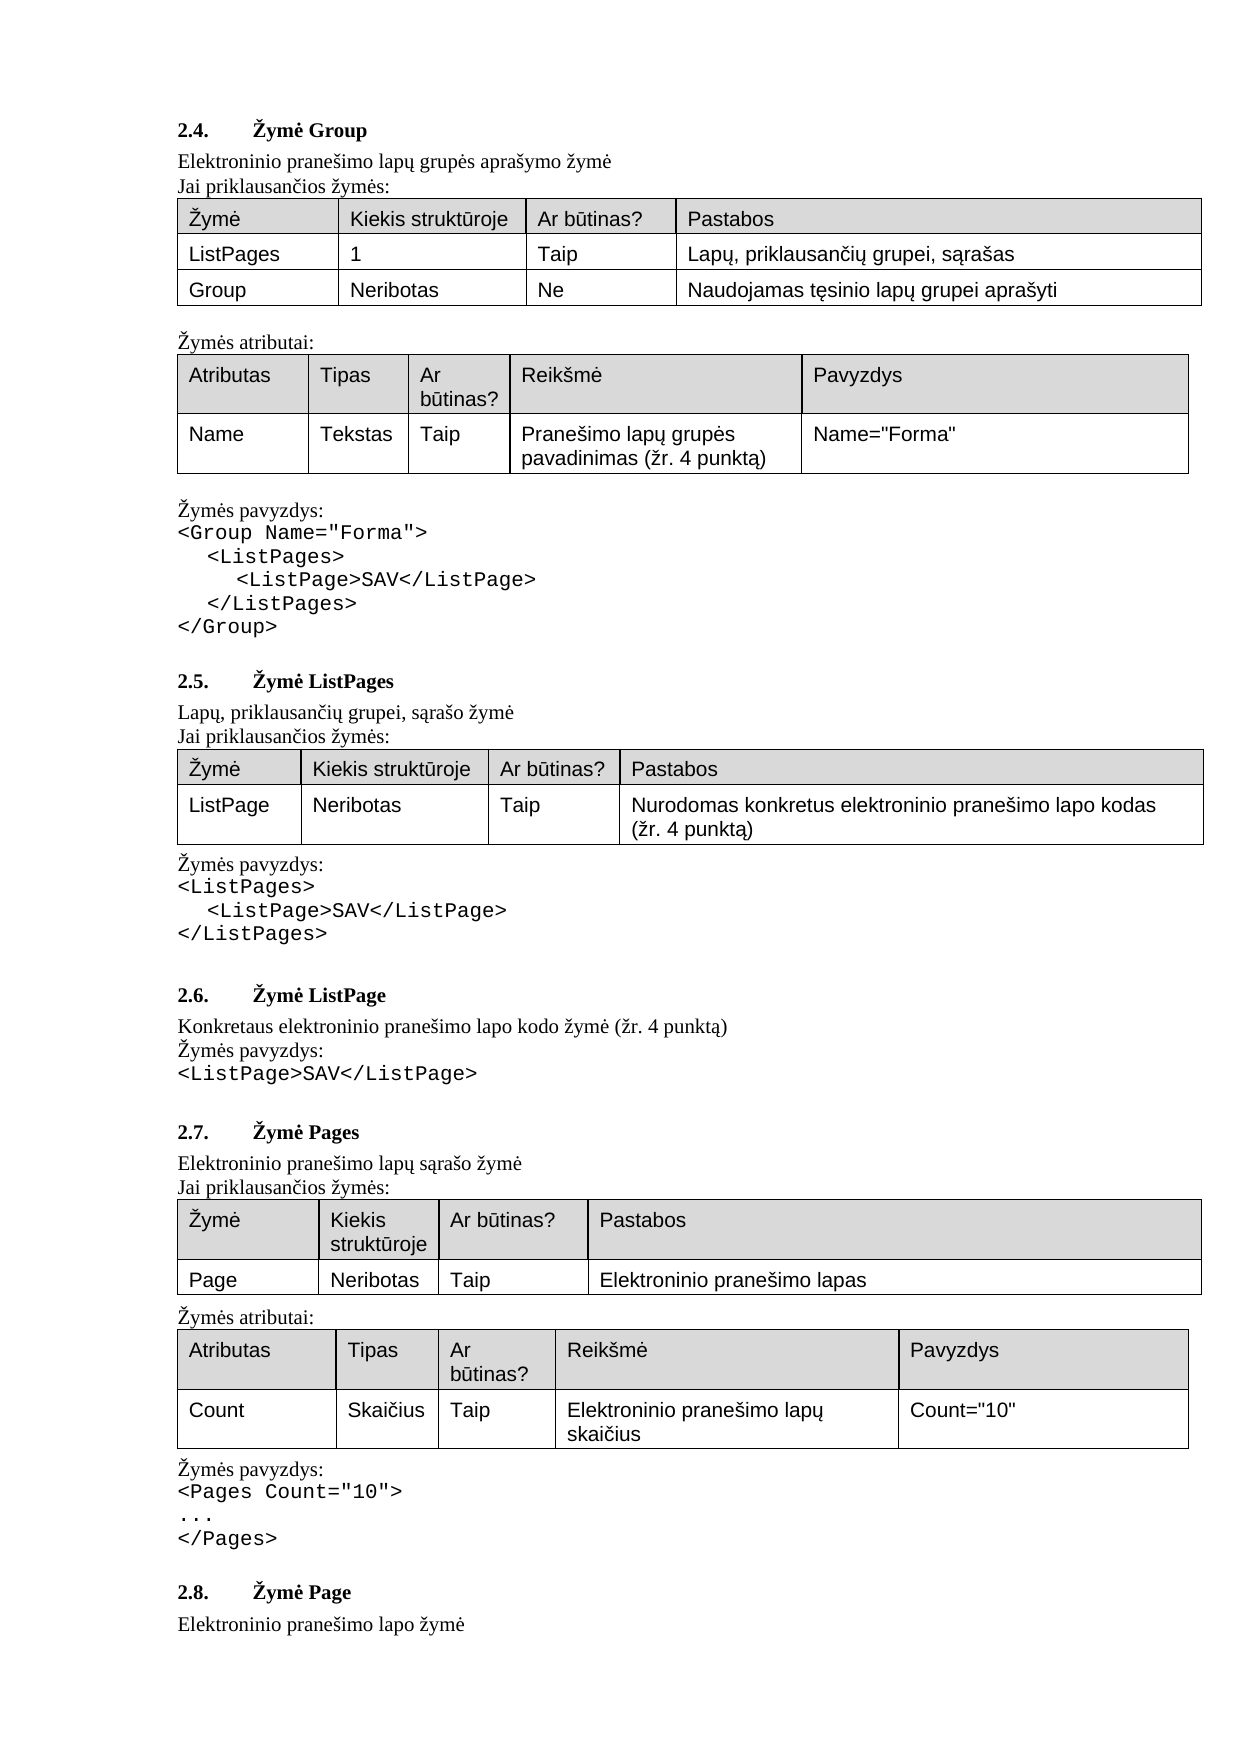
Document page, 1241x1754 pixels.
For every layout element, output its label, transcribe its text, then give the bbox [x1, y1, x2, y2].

table_header Kiekis struktūroje [339, 199, 525, 233]
text Žymės atributai: [177, 1305, 1166, 1329]
table_cell Taip [439, 1390, 555, 1448]
table_cell 1 [339, 234, 526, 269]
table_header Žymė [178, 1200, 318, 1259]
text 2.6. Žymė ListPage [177, 983, 1166, 1007]
table_header Reikšmė [511, 355, 801, 413]
table_cell Ne [527, 270, 676, 304]
table_cell Taip [527, 234, 676, 269]
table_header Atributas [178, 1330, 335, 1389]
table_cell Taip [489, 785, 619, 844]
table_cell Tekstas [309, 414, 408, 473]
table_cell Taip [409, 414, 509, 473]
table_cell Neribotas [339, 270, 526, 304]
table_cell ListPages [178, 234, 338, 269]
text <Group Name="Forma"> [177, 522, 1166, 546]
table_cell Pranešimo lapų grupės pavadinimas (žr. 4 punktą) [511, 414, 801, 473]
text <ListPage>SAV</ListPage> [177, 1062, 1166, 1086]
table_header Pavyzdys [803, 355, 1188, 413]
table_header Pastabos [677, 199, 1201, 233]
table_cell Count="10" [899, 1390, 1188, 1448]
table_header Tipas [309, 355, 408, 413]
table_cell Neribotas [302, 785, 488, 844]
table_header Tipas [337, 1330, 438, 1389]
table_cell Neribotas [319, 1260, 438, 1294]
text Elektroninio pranešimo lapų sąrašo žymė [177, 1151, 1166, 1175]
table_cell Name="Forma" [802, 414, 1188, 473]
text </Pages> [177, 1528, 1166, 1552]
table_header Pavyzdys [900, 1330, 1188, 1389]
text 2.5. Žymė ListPages [177, 669, 1166, 693]
text </ListPages> [177, 923, 1166, 947]
text <ListPage>SAV</ListPage> [177, 569, 1166, 593]
table_cell Nurodomas konkretus elektroninio pranešimo lapo kodas (žr. 4 punktą) [620, 785, 1203, 844]
table_cell Page [178, 1260, 318, 1294]
table_cell Lapų, priklausančių grupei, sąrašas [677, 234, 1201, 269]
table_header Ar būtinas? [409, 355, 509, 413]
text Lapų, priklausančių grupei, sąrašo žymė [177, 700, 1166, 724]
text 2.7. Žymė Pages [177, 1120, 1166, 1144]
table_header Ar būtinas? [489, 750, 619, 784]
text Žymės pavyzdys: [177, 1038, 1166, 1062]
table_cell Skaičius [337, 1390, 438, 1448]
text </Group> [177, 617, 1166, 640]
text Žymės pavyzdys: [177, 1457, 1166, 1481]
text <ListPages> [177, 546, 1166, 569]
table_header Žymė [178, 199, 338, 233]
table_cell Elektroninio pranešimo lapas [589, 1260, 1201, 1294]
text Žymės pavyzdys: [177, 852, 1166, 876]
text 2.8. Žymė Page [177, 1580, 1166, 1604]
table_header Pastabos [589, 1200, 1201, 1259]
table_cell Count [178, 1390, 336, 1448]
table_cell Name [178, 414, 308, 473]
table_cell Elektroninio pranešimo lapų skaičius [556, 1390, 898, 1448]
table_cell Naudojamas tęsinio lapų grupei aprašyti [677, 270, 1201, 304]
text Jai priklausančios žymės: [177, 173, 1166, 198]
text Jai priklausančios žymės: [177, 1175, 1166, 1199]
text Elektroninio pranešimo lapų grupės aprašymo žymė [177, 149, 1166, 173]
table_cell Taip [439, 1260, 588, 1294]
table_header Reikšmė [556, 1330, 898, 1389]
text <ListPages> [177, 876, 1166, 900]
text <Pages Count="10"> [177, 1481, 1166, 1504]
text <ListPage>SAV</ListPage> [177, 900, 1166, 923]
text Elektroninio pranešimo lapo žymė [177, 1612, 1166, 1636]
table_header Atributas [178, 355, 308, 413]
table_cell ListPage [178, 785, 301, 844]
table_cell Group [178, 270, 338, 304]
text Žymės atributai: [177, 329, 1166, 354]
table_header Kiekis struktūroje [302, 750, 488, 784]
text Konkretaus elektroninio pranešimo lapo kodo žymė (žr. 4 punktą) [177, 1014, 1166, 1038]
text Jai priklausančios žymės: [177, 724, 1166, 748]
table_header Kiekis struktūroje [320, 1200, 438, 1259]
table_header Žymė [178, 750, 300, 784]
table_header Ar būtinas? [440, 1200, 587, 1259]
text ... [177, 1504, 1166, 1528]
text 2.4. Žymė Group [177, 118, 1166, 142]
text Žymės pavyzdys: [177, 498, 1166, 522]
text </ListPages> [177, 593, 1166, 617]
table_header Ar būtinas? [439, 1330, 555, 1389]
table_header Ar būtinas? [527, 199, 675, 233]
table_header Pastabos [621, 750, 1203, 784]
